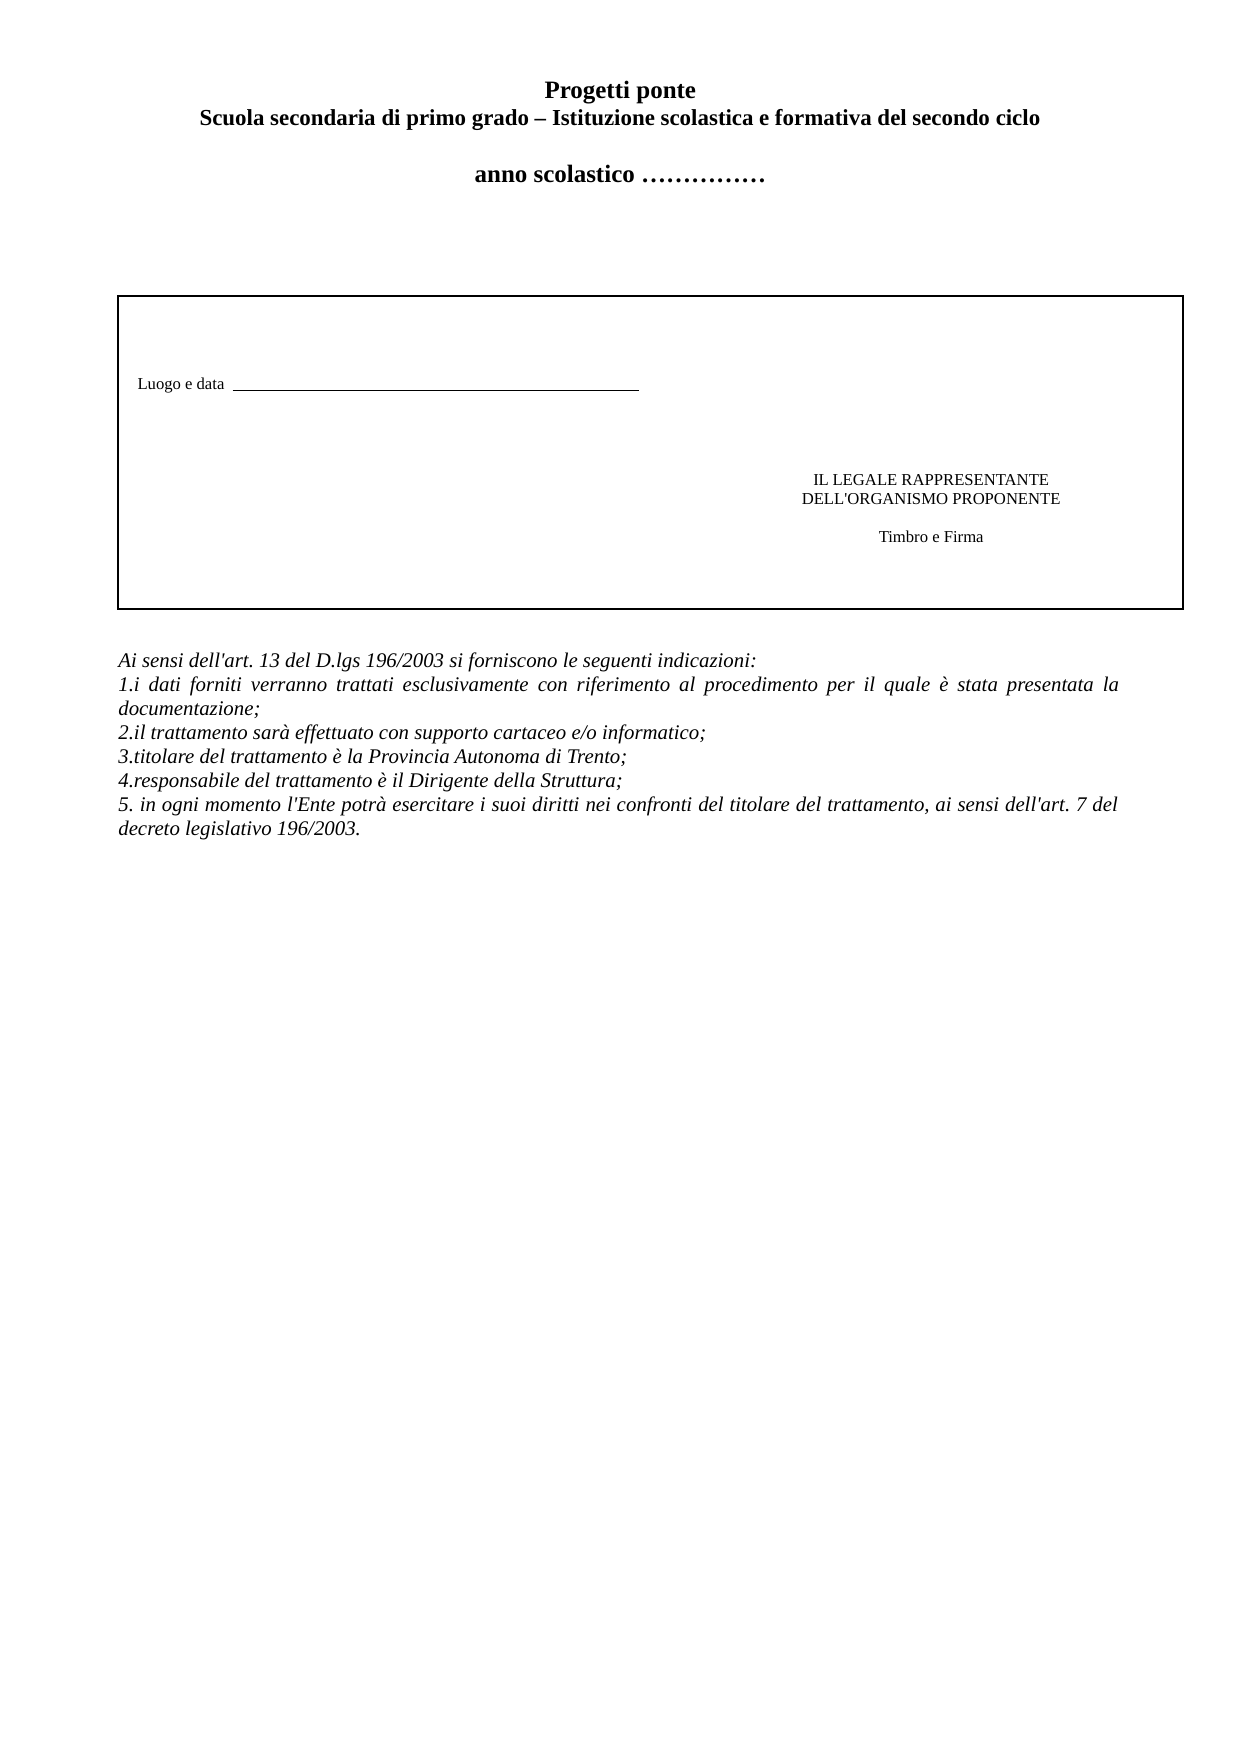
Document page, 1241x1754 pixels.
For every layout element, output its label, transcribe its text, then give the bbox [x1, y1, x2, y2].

text 4.responsabile del trattamento è il Dirigente della Struttura; [118, 768, 1122, 792]
text 1.i dati forniti verranno trattati esclusivamente con riferimento al procedimento per il quale è stata presentata la documentazione; [118, 672, 1122, 720]
table_cell Luogo e data IL LEGALE RAPPRESENTANTE DELL'ORGANISMO PROPONENTE Timbro e Firma [119, 297, 1182, 608]
text 3.titolare del trattamento è la Provincia Autonoma di Trento; [118, 744, 1122, 768]
text 2.il trattamento sarà effettuato con supporto cartaceo e/o informatico; [118, 720, 1122, 744]
text Ai sensi dell'art. 13 del D.lgs 196/2003 si forniscono le seguenti indicazioni: [118, 648, 1122, 672]
text 5. in ogni momento l'Ente potrà esercitare i suoi diritti nei confronti del titolare del trattamento, ai sensi dell'art. 7 del decreto legislativo 196/2003. [118, 792, 1122, 840]
